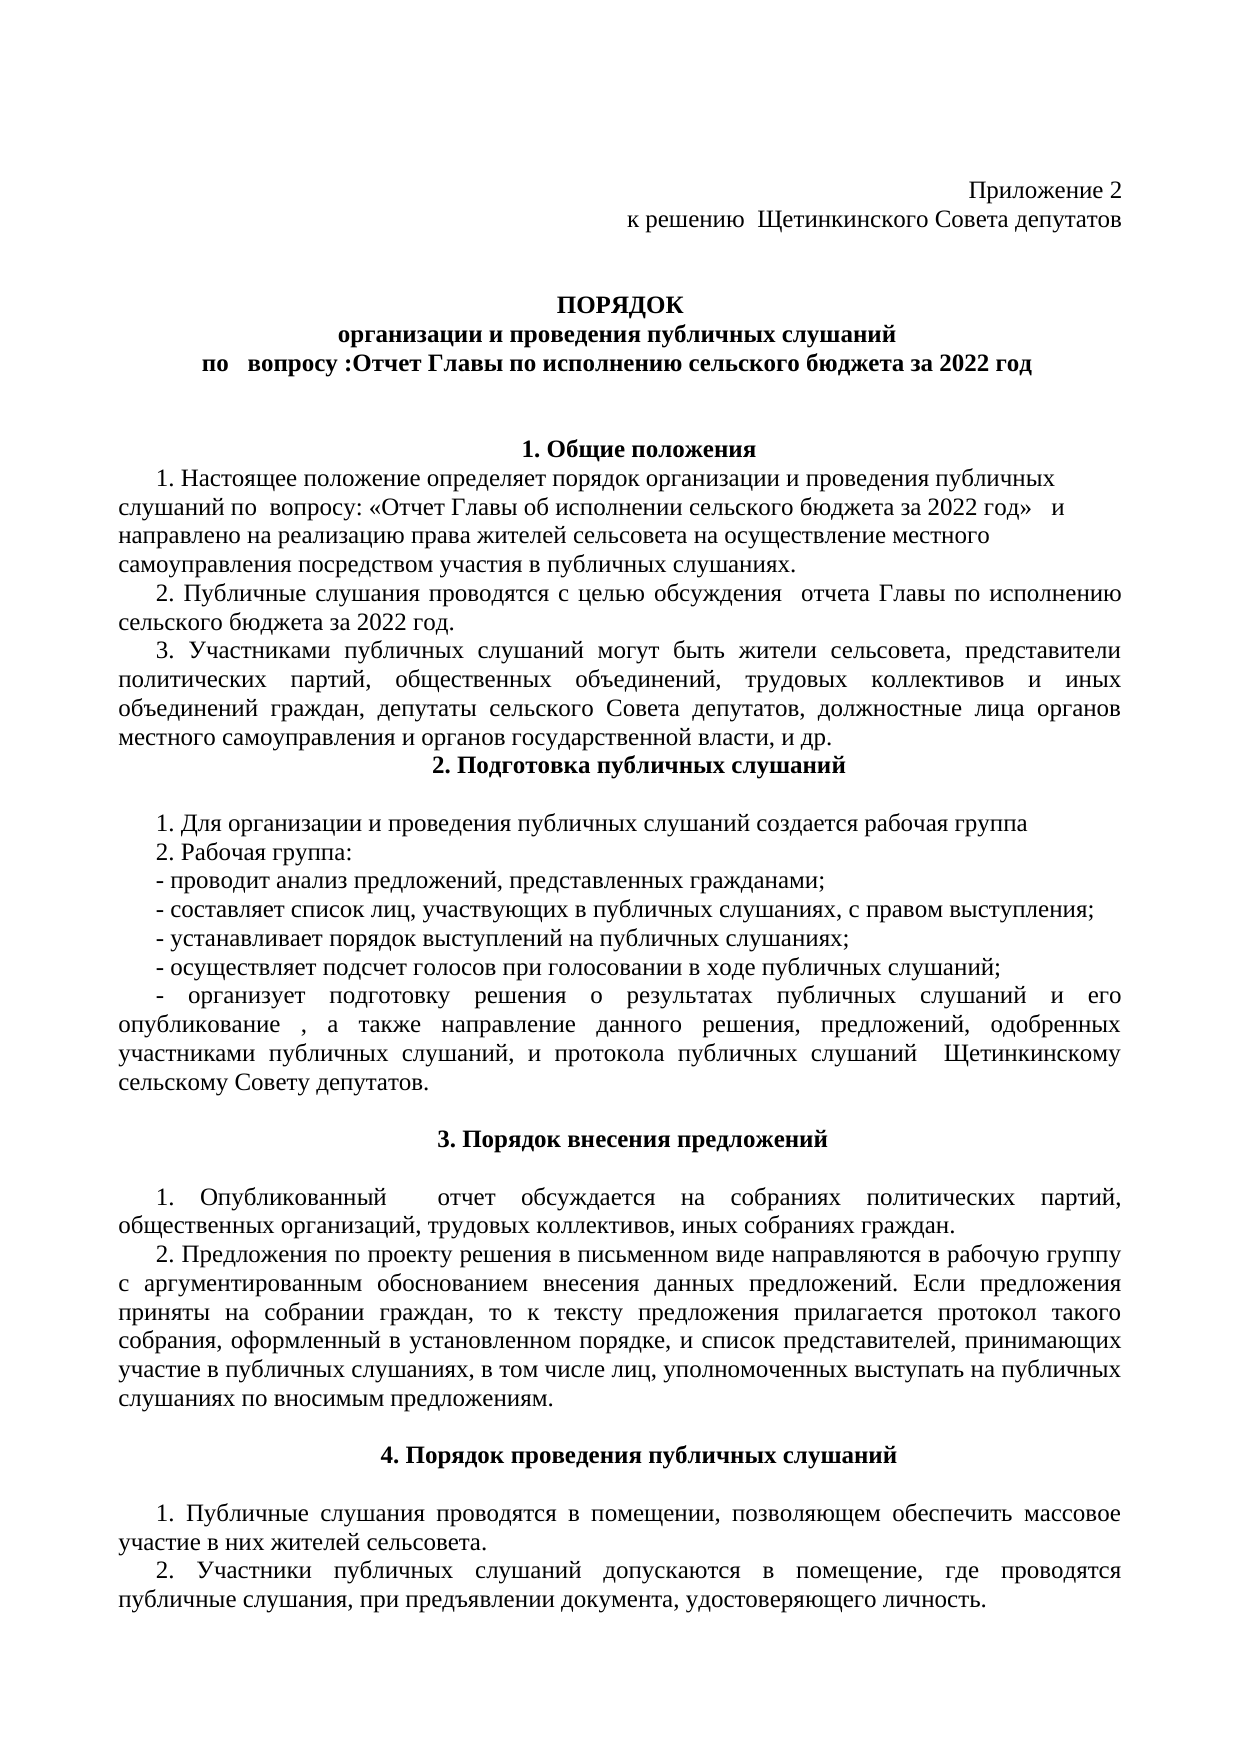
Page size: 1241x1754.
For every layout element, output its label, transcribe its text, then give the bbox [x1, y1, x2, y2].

text 1. Опубликованный отчет обсуждается на собраниях политических партий, общественных организаций, трудовых коллективов, иных собраниях граждан. [118, 1182, 1122, 1239]
text ПОРЯДОК [118, 291, 1122, 319]
text - составляет список лиц, участвующих в публичных слушаниях, с правом выступления; [118, 894, 1122, 923]
text - осуществляет подсчет голосов при голосовании в ходе публичных слушаний; [118, 952, 1122, 981]
text 3. Участниками публичных слушаний могут быть жители сельсовета, представители политических партий, общественных объединений, трудовых коллективов и иных объединений граждан, депутаты сельского Совета депутатов, должностные лица органов местного самоуправления и органов государственной власти, и др. [118, 636, 1122, 751]
text 1. Настоящее положение определяет порядок организации и проведения публичных слушаний по вопросу: «Отчет Главы об исполнении сельского бюджета за 2022 год» и направлено на реализацию права жителей сельсовета на осуществление местного самоуправления посредством участия в публичных слушаниях. [118, 463, 1122, 578]
text - устанавливает порядок выступлений на публичных слушаниях; [118, 923, 1122, 952]
text 2. Публичные слушания проводятся с целью обсуждения отчета Главы по исполнению сельского бюджета за 2022 год. [118, 578, 1122, 636]
text 2. Рабочая группа: [118, 837, 1122, 866]
text Приложение 2 [118, 176, 1122, 204]
text - проводит анализ предложений, представленных гражданами; [118, 866, 1122, 894]
text 3. Порядок внесения предложений [156, 1124, 1122, 1153]
text 2. Подготовка публичных слушаний [156, 751, 1122, 779]
text организации и проведения публичных слушаний [118, 319, 1122, 348]
text 1. Общие положения [156, 434, 1122, 463]
text 2. Участники публичных слушаний допускаются в помещение, где проводятся публичные слушания, при предъявлении документа, удостоверяющего личность. [118, 1556, 1122, 1613]
text по вопросу :Отчет Главы по исполнению сельского бюджета за 2022 год [118, 348, 1122, 377]
text - организует подготовку решения о результатах публичных слушаний и его опубликование , а также направление данного решения, предложений, одобренных участниками публичных слушаний, и протокола публичных слушаний Щетинкинскому сельскому Совету депутатов. [118, 981, 1122, 1096]
text 2. Предложения по проекту решения в письменном виде направляются в рабочую группу с аргументированным обоснованием внесения данных предложений. Если предложения приняты на собрании граждан, то к тексту предложения прилагается протокол такого собрания, оформленный в установленном порядке, и список представителей, принимающих участие в публичных слушаниях, в том числе лиц, уполномоченных выступать на публичных слушаниях по вносимым предложениям. [118, 1239, 1122, 1412]
text 4. Порядок проведения публичных слушаний [156, 1441, 1122, 1469]
text 1. Для организации и проведения публичных слушаний создается рабочая группа [118, 808, 1122, 837]
text 1. Публичные слушания проводятся в помещении, позволяющем обеспечить массовое участие в них жителей сельсовета. [118, 1498, 1122, 1556]
text к решению Щетинкинского Совета депутатов [118, 204, 1122, 233]
